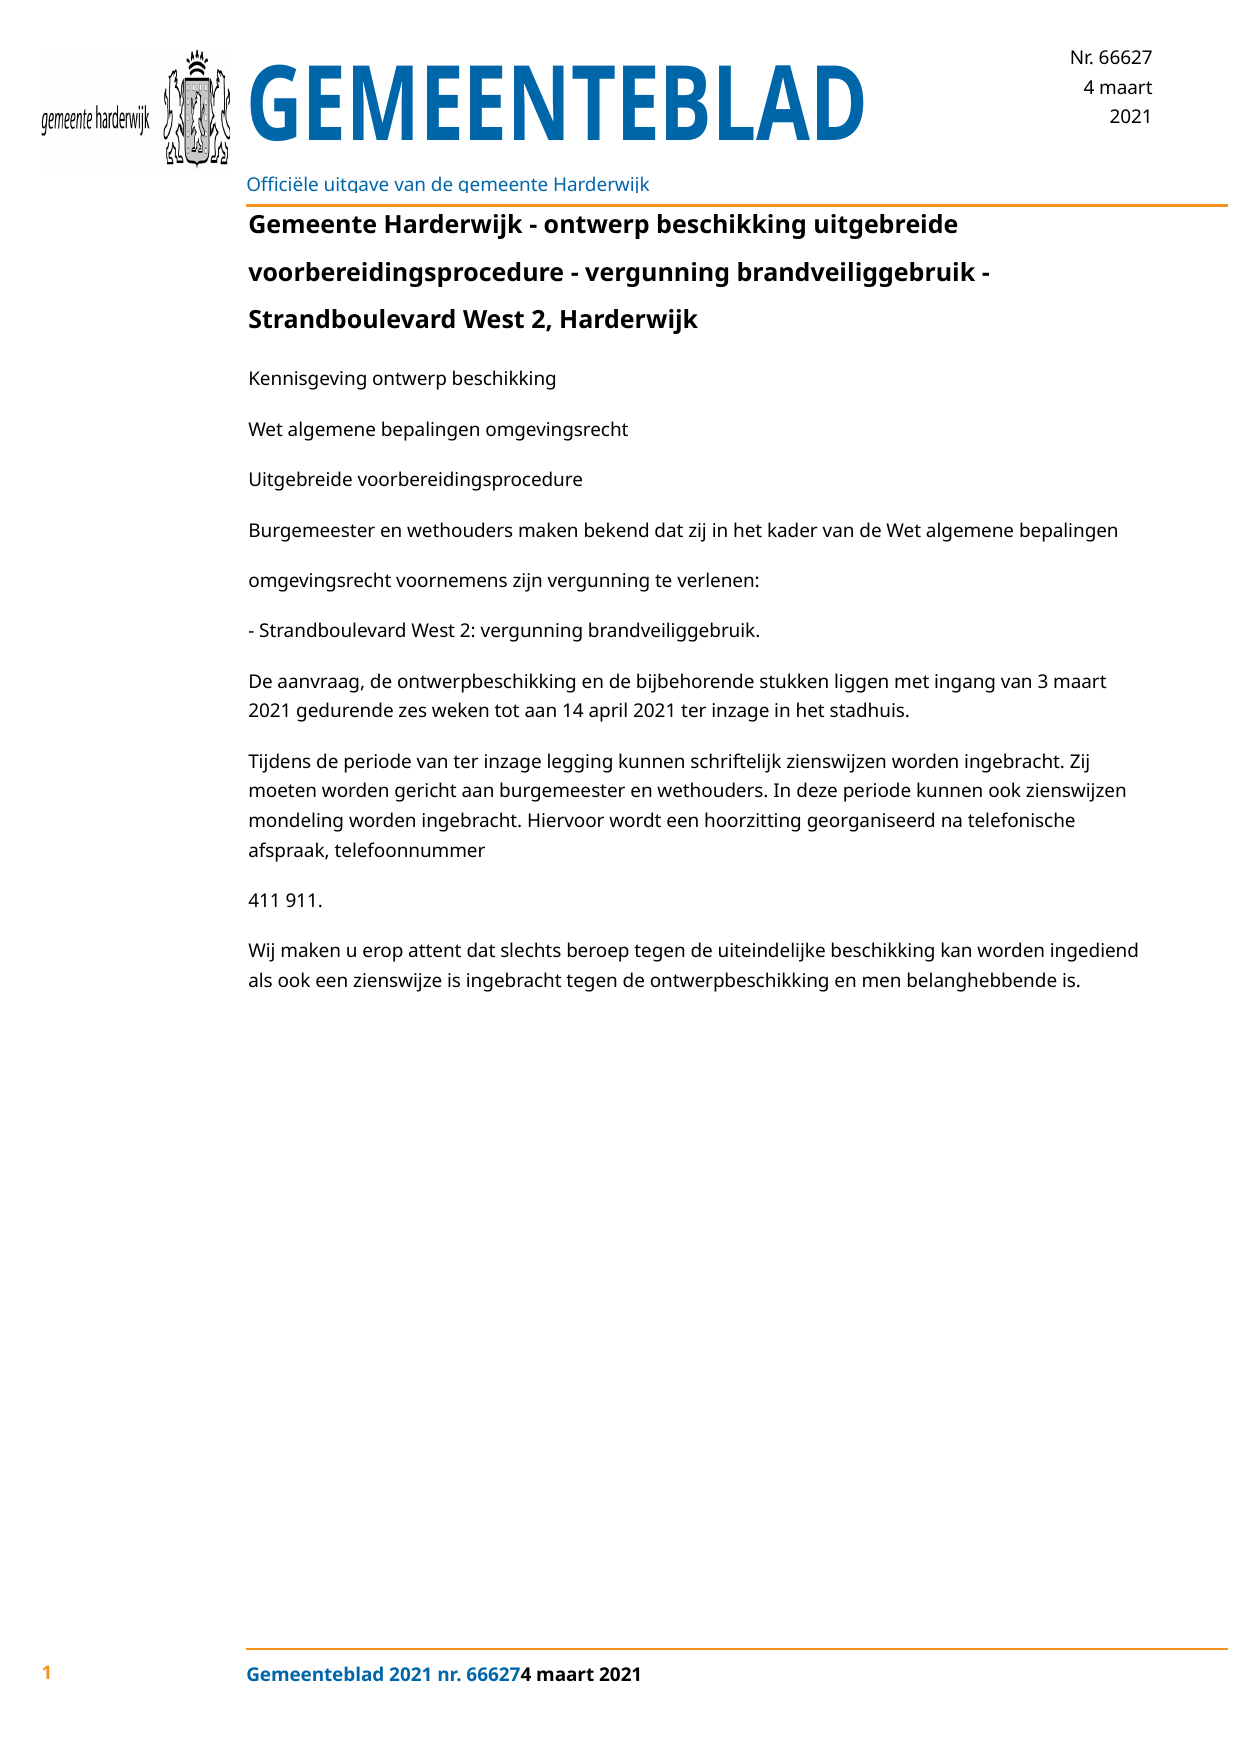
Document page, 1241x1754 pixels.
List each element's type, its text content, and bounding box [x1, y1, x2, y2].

text Wet algemene bepalingen omgevingsrecht [248, 416, 1152, 442]
text Wij maken u erop attent dat slechts beroep tegen de uiteindelijke beschikking kan worden ingediend als ook een zienswijze is ingebracht tegen de ontwerpbeschikking en men belanghebbende is. [248, 938, 1152, 993]
text Kennisgeving ontwerp beschikking [248, 366, 1152, 391]
text Gemeente Harderwijk - ontwerp beschikking uitgebreide voorbereidingsprocedure - vergunning brandveiliggebruik - Strandboulevard West 2, Harderwijk [248, 207, 1152, 336]
picture [41, 47, 231, 172]
text 411 911. [248, 887, 1152, 913]
text - Strandboulevard West 2: vergunning brandveiliggebruik. [248, 618, 1152, 643]
text Burgemeester en wethouders maken bekend dat zij in het kader van de Wet algemene bepalingen [248, 517, 1152, 542]
text Uitgebreide voorbereidingsprocedure [248, 466, 1152, 492]
text Tijdens de periode van ter inzage legging kunnen schriftelijk zienswijzen worden ingebracht. Zij moeten worden gericht aan burgemeester en wethouders. In deze periode kunnen ook zienswijzen mondeling worden ingebracht. Hiervoor wordt een hoorzitting georganiseerd na telefonische afspraak, telefoonnummer [248, 748, 1152, 862]
text omgevingsrecht voornemens zijn vergunning te verlenen: [248, 567, 1152, 593]
text De aanvraag, de ontwerpbeschikking en de bijbehorende stukken liggen met ingang van 3 maart 2021 gedurende zes weken tot aan 14 april 2021 ter inzage in het stadhuis. [248, 668, 1152, 723]
